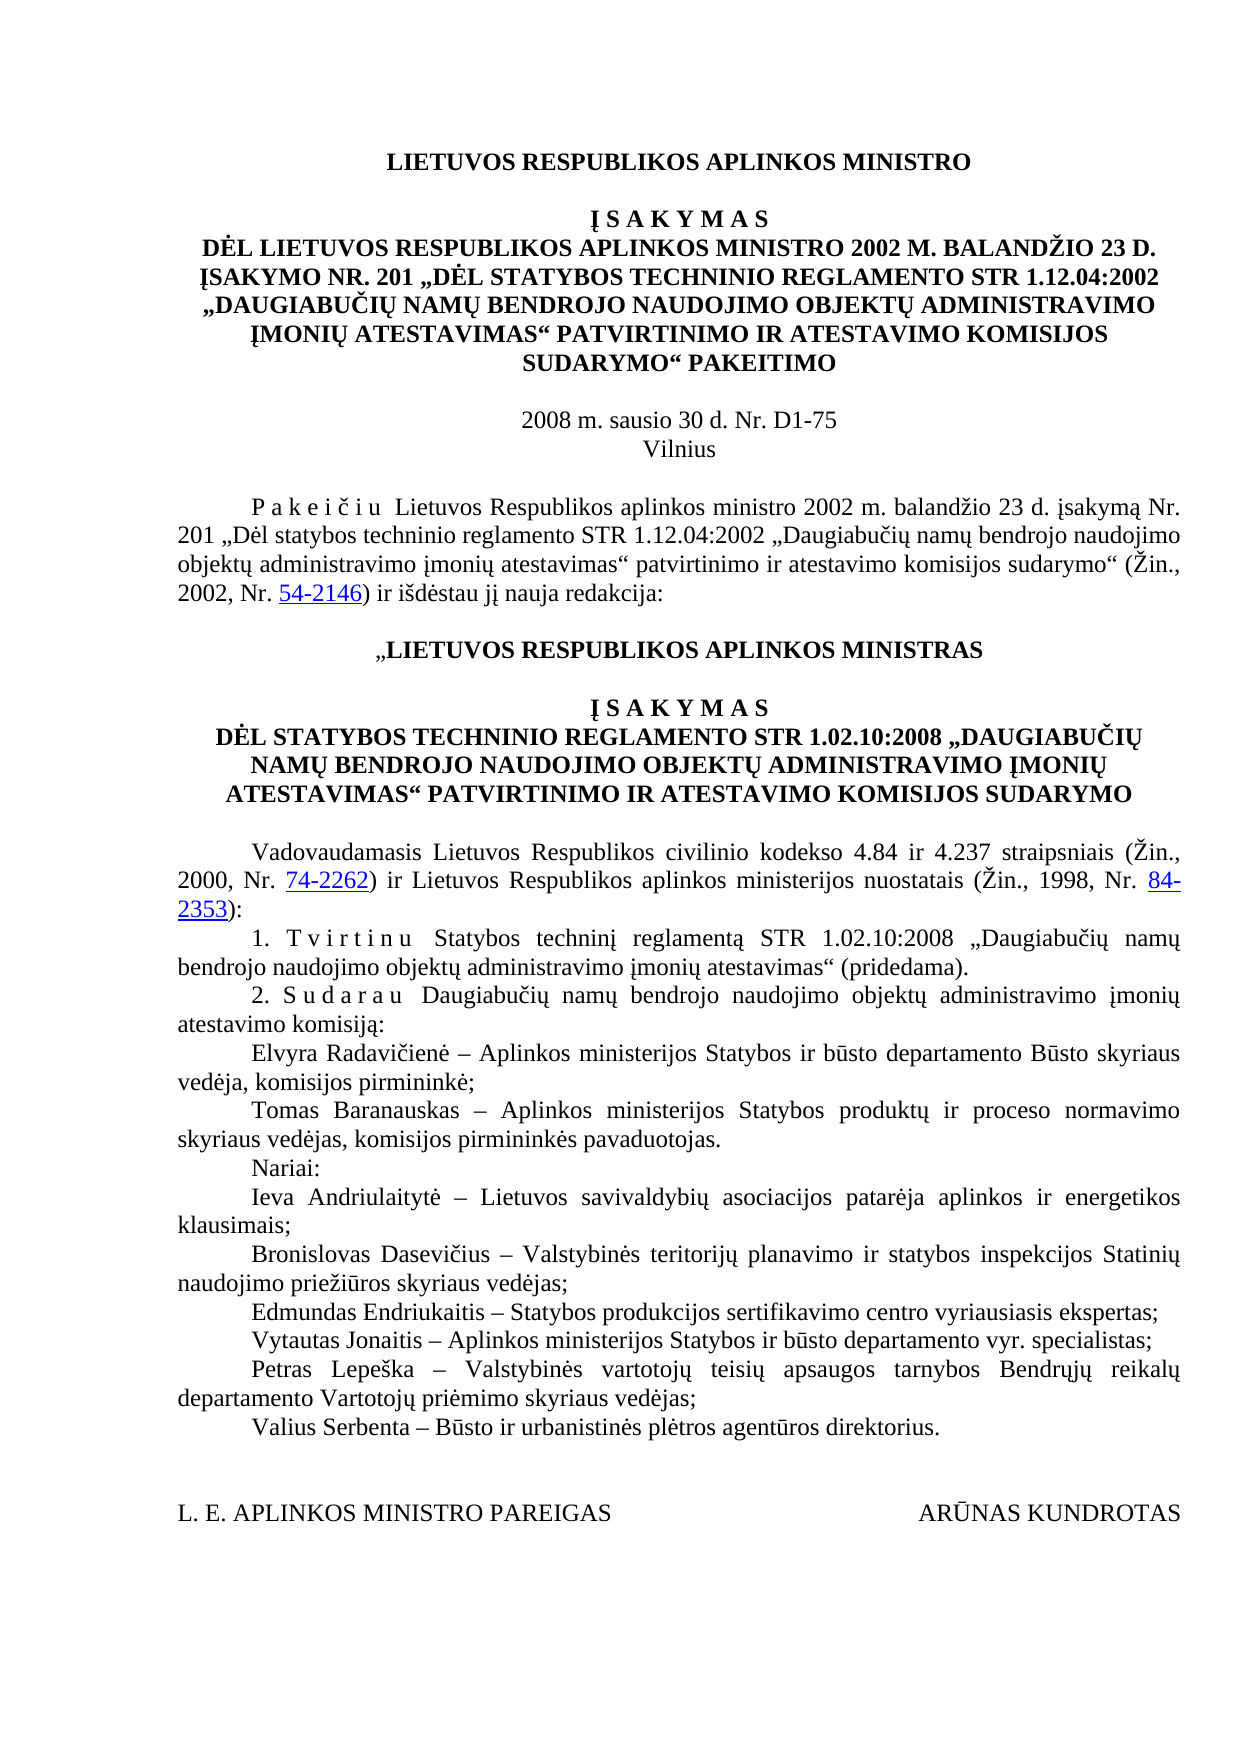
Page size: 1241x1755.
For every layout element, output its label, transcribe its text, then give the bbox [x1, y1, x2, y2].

text L. E. APLINKOS MINISTRO PAREIGAS ARŪNAS KUNDROTAS [177, 1498, 1181, 1527]
text Vytautas Jonaitis – Aplinkos ministerijos Statybos ir būsto departamento vyr. specialistas; [177, 1326, 1181, 1354]
text DĖL LIETUVOS RESPUBLIKOS APLINKOS MINISTRO 2002 M. BALANDŽIO 23 D. ĮSAKYMO NR. 201 „DĖL STATYBOS TECHNINIO REGLAMENTO STR 1.12.04:2002 „DAUGIABUČIŲ NAMŲ BENDROJO NAUDOJIMO OBJEKTŲ ADMINISTRAVIMO ĮMONIŲ ATESTAVIMAS“ PATVIRTINIMO IR ATESTAVIMO KOMISIJOS SUDARYMO“ PAKEITIMO [177, 233, 1181, 377]
text Į S A K Y M A S [177, 204, 1181, 233]
text ĮSAKYMAS [177, 693, 1181, 722]
text Bronislovas Dasevičius – Valstybinės teritorijų planavimo ir statybos inspekcijos Statinių naudojimo priežiūros skyriaus vedėjas; [177, 1239, 1181, 1297]
text DĖL STATYBOS TECHNINIO REGLAMENTO STR 1.02.10:2008 „DAUGIABUČIŲ NAMŲ BENDROJO NAUDOJIMO OBJEKTŲ ADMINISTRAVIMO ĮMONIŲ ATESTAVIMAS“ PATVIRTINIMO IR ATESTAVIMO KOMISIJOS SUDARYMO [177, 722, 1181, 808]
text Petras Lepeška – Valstybinės vartotojų teisių apsaugos tarnybos Bendrųjų reikalų departamento Vartotojų priėmimo skyriaus vedėjas; [177, 1354, 1181, 1412]
text 2. Sudarau Daugiabučių namų bendrojo naudojimo objektų administravimo įmonių atestavimo komisiją: [177, 981, 1181, 1038]
text Vadovaudamasis Lietuvos Respublikos civilinio kodekso 4.84 ir 4.237 straipsniais (Žin., 2000, Nr. 74-2262) ir Lietuvos Respublikos aplinkos ministerijos nuostatais (Žin., 1998, Nr. 84-2353): [177, 837, 1181, 923]
text LIETUVOS RESPUBLIKOS APLINKOS MINISTRO [177, 147, 1181, 176]
text Tomas Baranauskas – Aplinkos ministerijos Statybos produktų ir proceso normavimo skyriaus vedėjas, komisijos pirmininkės pavaduotojas. [177, 1096, 1181, 1153]
text 1. Tvirtinu Statybos techninį reglamentą STR 1.02.10:2008 „Daugiabučių namų bendrojo naudojimo objektų administravimo įmonių atestavimas“ (pridedama). [177, 923, 1181, 981]
text Valius Serbenta – Būsto ir urbanistinės plėtros agentūros direktorius. [177, 1412, 1181, 1441]
text Ieva Andriulaitytė – Lietuvos savivaldybių asociacijos patarėja aplinkos ir energetikos klausimais; [177, 1182, 1181, 1239]
text Vilnius [177, 434, 1181, 463]
text Elvyra Radavičienė – Aplinkos ministerijos Statybos ir būsto departamento Būsto skyriaus vedėja, komisijos pirmininkė; [177, 1038, 1181, 1096]
text Pakeičiu Lietuvos Respublikos aplinkos ministro 2002 m. balandžio 23 d. įsakymą Nr. 201 „Dėl statybos techninio reglamento STR 1.12.04:2002 „Daugiabučių namų bendrojo naudojimo objektų administravimo įmonių atestavimas“ patvirtinimo ir atestavimo komisijos sudarymo“ (Žin., 2002, Nr. 54-2146) ir išdėstau jį nauja redakcija: [177, 492, 1181, 607]
text 2008 m. sausio 30 d. Nr. D1-75 [177, 406, 1181, 434]
text Nariai: [177, 1153, 1181, 1182]
text Edmundas Endriukaitis – Statybos produkcijos sertifikavimo centro vyriausiasis ekspertas; [177, 1297, 1181, 1326]
text „LIETUVOS RESPUBLIKOS APLINKOS MINISTRAS [177, 636, 1181, 664]
